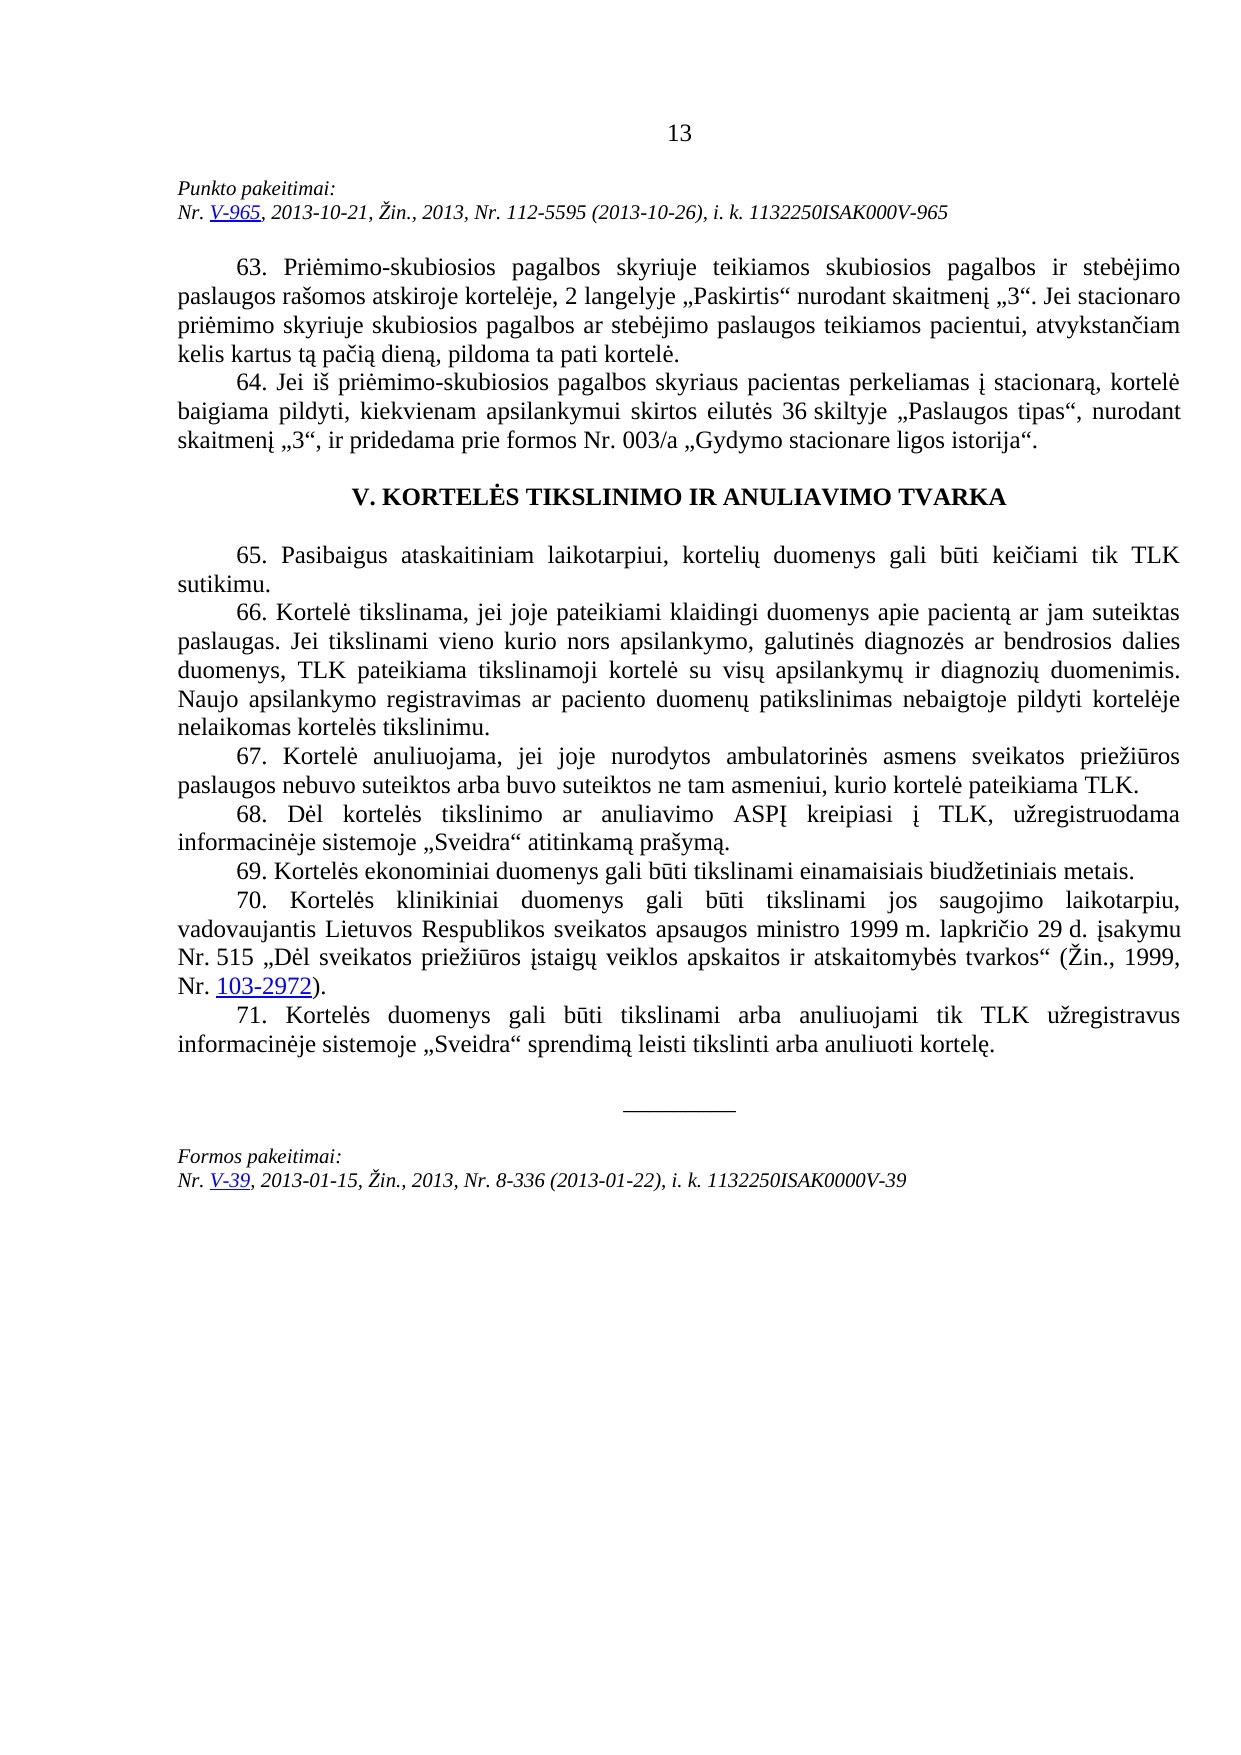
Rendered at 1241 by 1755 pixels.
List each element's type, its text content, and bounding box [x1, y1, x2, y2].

text Formos pakeitimai: [177, 1144, 1181, 1168]
text V. KORTELĖS TIKSLINIMO IR ANULIAVIMO TVARKA [177, 482, 1181, 511]
text _________ [177, 1086, 1181, 1115]
text 69. Kortelės ekonominiai duomenys gali būti tikslinami einamaisiais biudžetiniais metais. [177, 856, 1181, 885]
text 70. Kortelės klinikiniai duomenys gali būti tikslinami jos saugojimo laikotarpiu, vadovaujantis Lietuvos Respublikos sveikatos apsaugos ministro 1999 m. lapkričio 29 d. įsakymu Nr. 515 „Dėl sveikatos priežiūros įstaigų veiklos apskaitos ir atskaitomybės tvarkos“ (Žin., 1999, Nr. 103-2972). [177, 885, 1181, 1000]
text 67. Kortelė anuliuojama, jei joje nurodytos ambulatorinės asmens sveikatos priežiūros paslaugos nebuvo suteiktos arba buvo suteiktos ne tam asmeniui, kurio kortelė pateikiama TLK. [177, 741, 1181, 799]
text Nr. V-39, 2013-01-15, Žin., 2013, Nr. 8-336 (2013-01-22), i. k. 1132250ISAK0000V-39 [177, 1168, 1181, 1192]
text 63. Priėmimo-skubiosios pagalbos skyriuje teikiamos skubiosios pagalbos ir stebėjimo paslaugos rašomos atskiroje kortelėje, 2 langelyje „Paskirtis“ nurodant skaitmenį „3“. Jei stacionaro priėmimo skyriuje skubiosios pagalbos ar stebėjimo paslaugos teikiamos pacientui, atvykstančiam kelis kartus tą pačią dieną, pildoma ta pati kortelė. [177, 252, 1181, 367]
text 68. Dėl kortelės tikslinimo ar anuliavimo ASPĮ kreipiasi į TLK, užregistruodama informacinėje sistemoje „Sveidra“ atitinkamą prašymą. [177, 799, 1181, 856]
text 65. Pasibaigus ataskaitiniam laikotarpiui, kortelių duomenys gali būti keičiami tik TLK sutikimu. [177, 540, 1181, 597]
text 64. Jei iš priėmimo-skubiosios pagalbos skyriaus pacientas perkeliamas į stacionarą, kortelė baigiama pildyti, kiekvienam apsilankymui skirtos eilutės 36 skiltyje „Paslaugos tipas“, nurodant skaitmenį „3“, ir pridedama prie formos Nr. 003/a „Gydymo stacionare ligos istorija“. [177, 367, 1181, 454]
text 66. Kortelė tikslinama, jei joje pateikiami klaidingi duomenys apie pacientą ar jam suteiktas paslaugas. Jei tikslinami vieno kurio nors apsilankymo, galutinės diagnozės ar bendrosios dalies duomenys, TLK pateikiama tikslinamoji kortelė su visų apsilankymų ir diagnozių duomenimis. Naujo apsilankymo registravimas ar paciento duomenų patikslinimas nebaigtoje pildyti kortelėje nelaikomas kortelės tikslinimu. [177, 597, 1181, 741]
text Punkto pakeitimai: [177, 176, 1181, 200]
text 71. Kortelės duomenys gali būti tikslinami arba anuliuojami tik TLK užregistravus informacinėje sistemoje „Sveidra“ sprendimą leisti tikslinti arba anuliuoti kortelę. [177, 1000, 1181, 1057]
text Nr. V-965, 2013-10-21, Žin., 2013, Nr. 112-5595 (2013-10-26), i. k. 1132250ISAK000V-965 [177, 200, 1181, 224]
